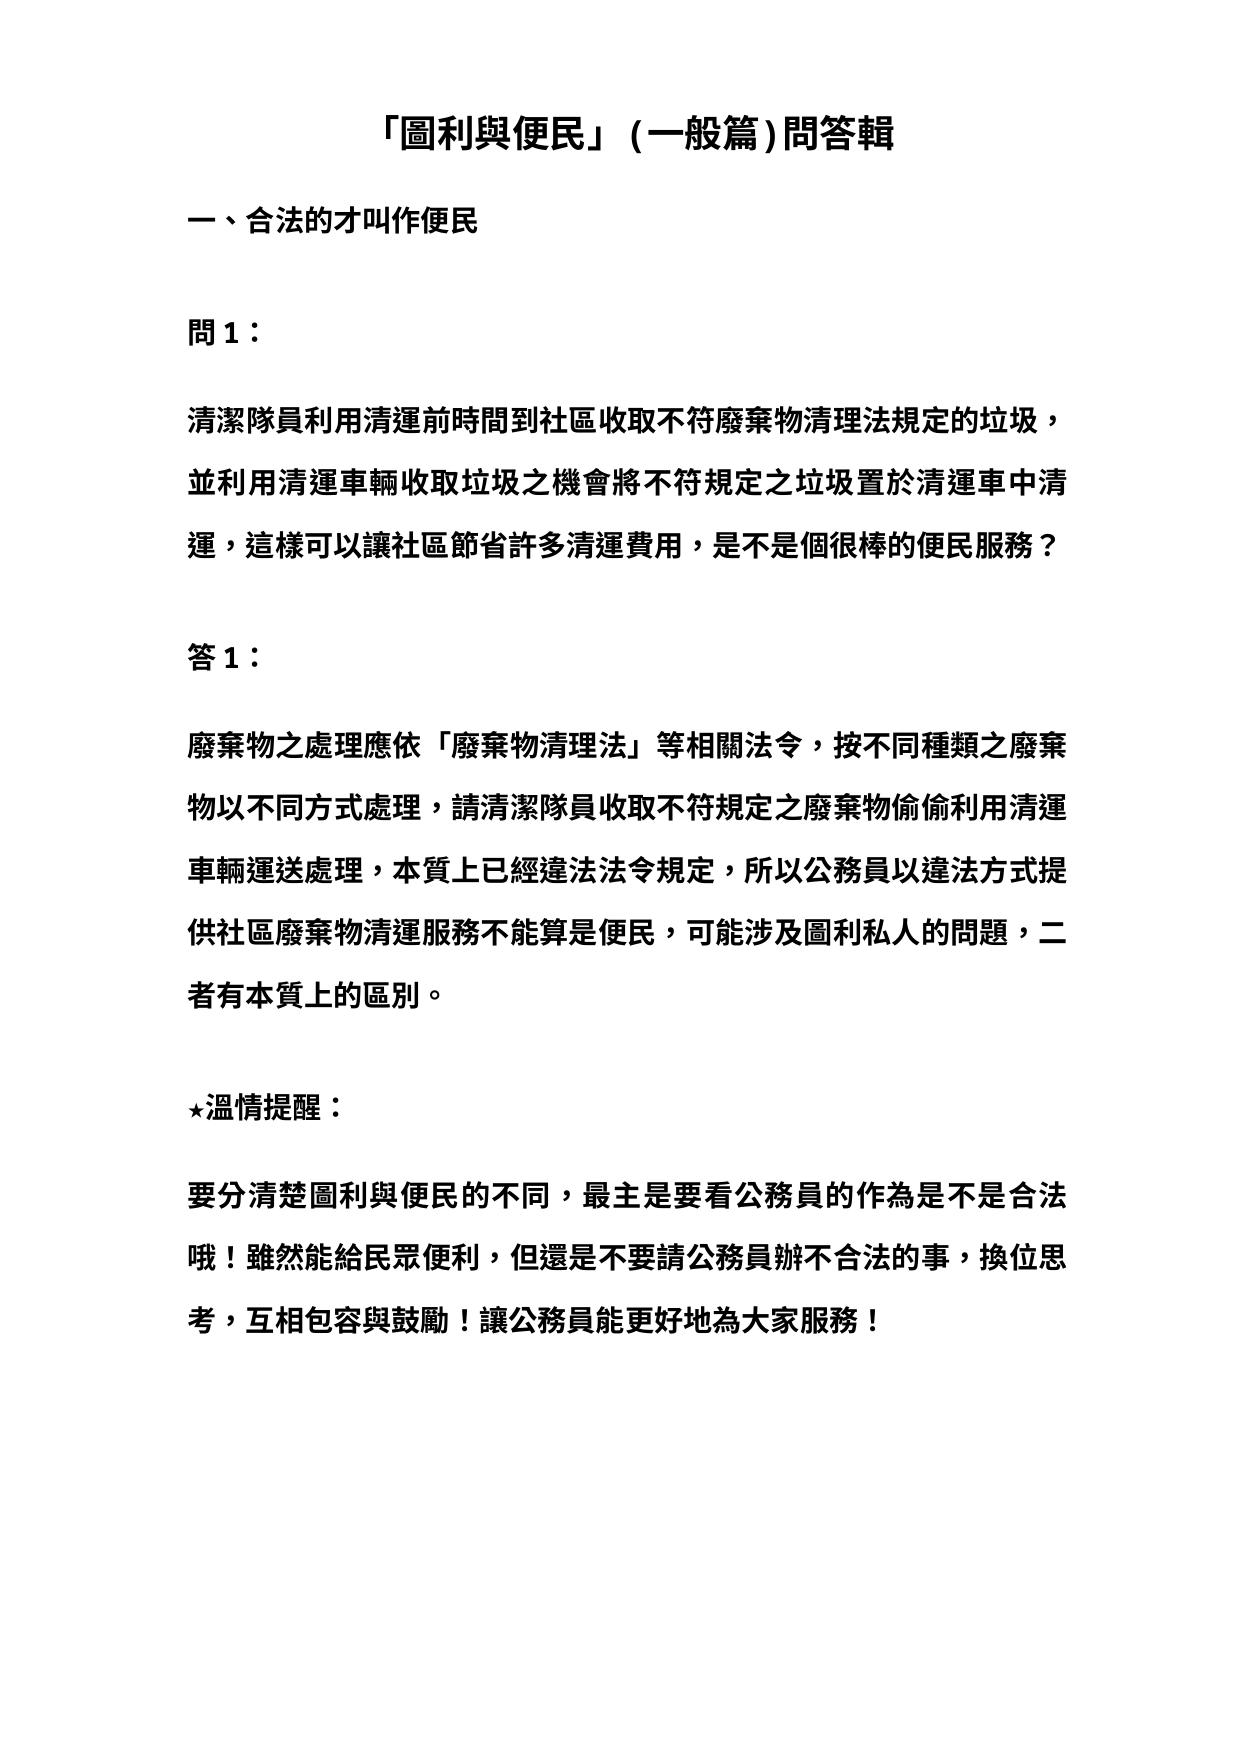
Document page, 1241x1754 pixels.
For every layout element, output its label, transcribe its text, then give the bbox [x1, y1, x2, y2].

text 清潔隊員利用清運前時間到社區收取不符廢棄物清理法規定的垃圾，並利用清運車輛收取垃圾之機會將不符規定之垃圾置於清運車中清運，這樣可以讓社區節省許多清運費用，是不是個很棒的便民服務？ [187, 377, 1069, 564]
text 答1： [187, 614, 1069, 677]
text 一、合法的才叫作便民 [187, 177, 1069, 239]
text 「圖利與便民」(一般篇)問答輯 [187, 89, 1069, 152]
text 廢棄物之處理應依「廢棄物清理法」等相關法令，按不同種類之廢棄物以不同方式處理，請清潔隊員收取不符規定之廢棄物偷偷利用清運車輛運送處理，本質上已經違法法令規定，所以公務員以違法方式提供社區廢棄物清運服務不能算是便民，可能涉及圖利私人的問題，二者有本質上的區別。 [187, 702, 1069, 1014]
text 問1： [187, 289, 1069, 352]
text 要分清楚圖利與便民的不同，最主是要看公務員的作為是不是合法哦！雖然能給民眾便利，但還是不要請公務員辦不合法的事，換位思考，互相包容與鼓勵！讓公務員能更好地為大家服務！ [187, 1152, 1069, 1339]
text ★溫情提醒： [187, 1064, 1069, 1127]
